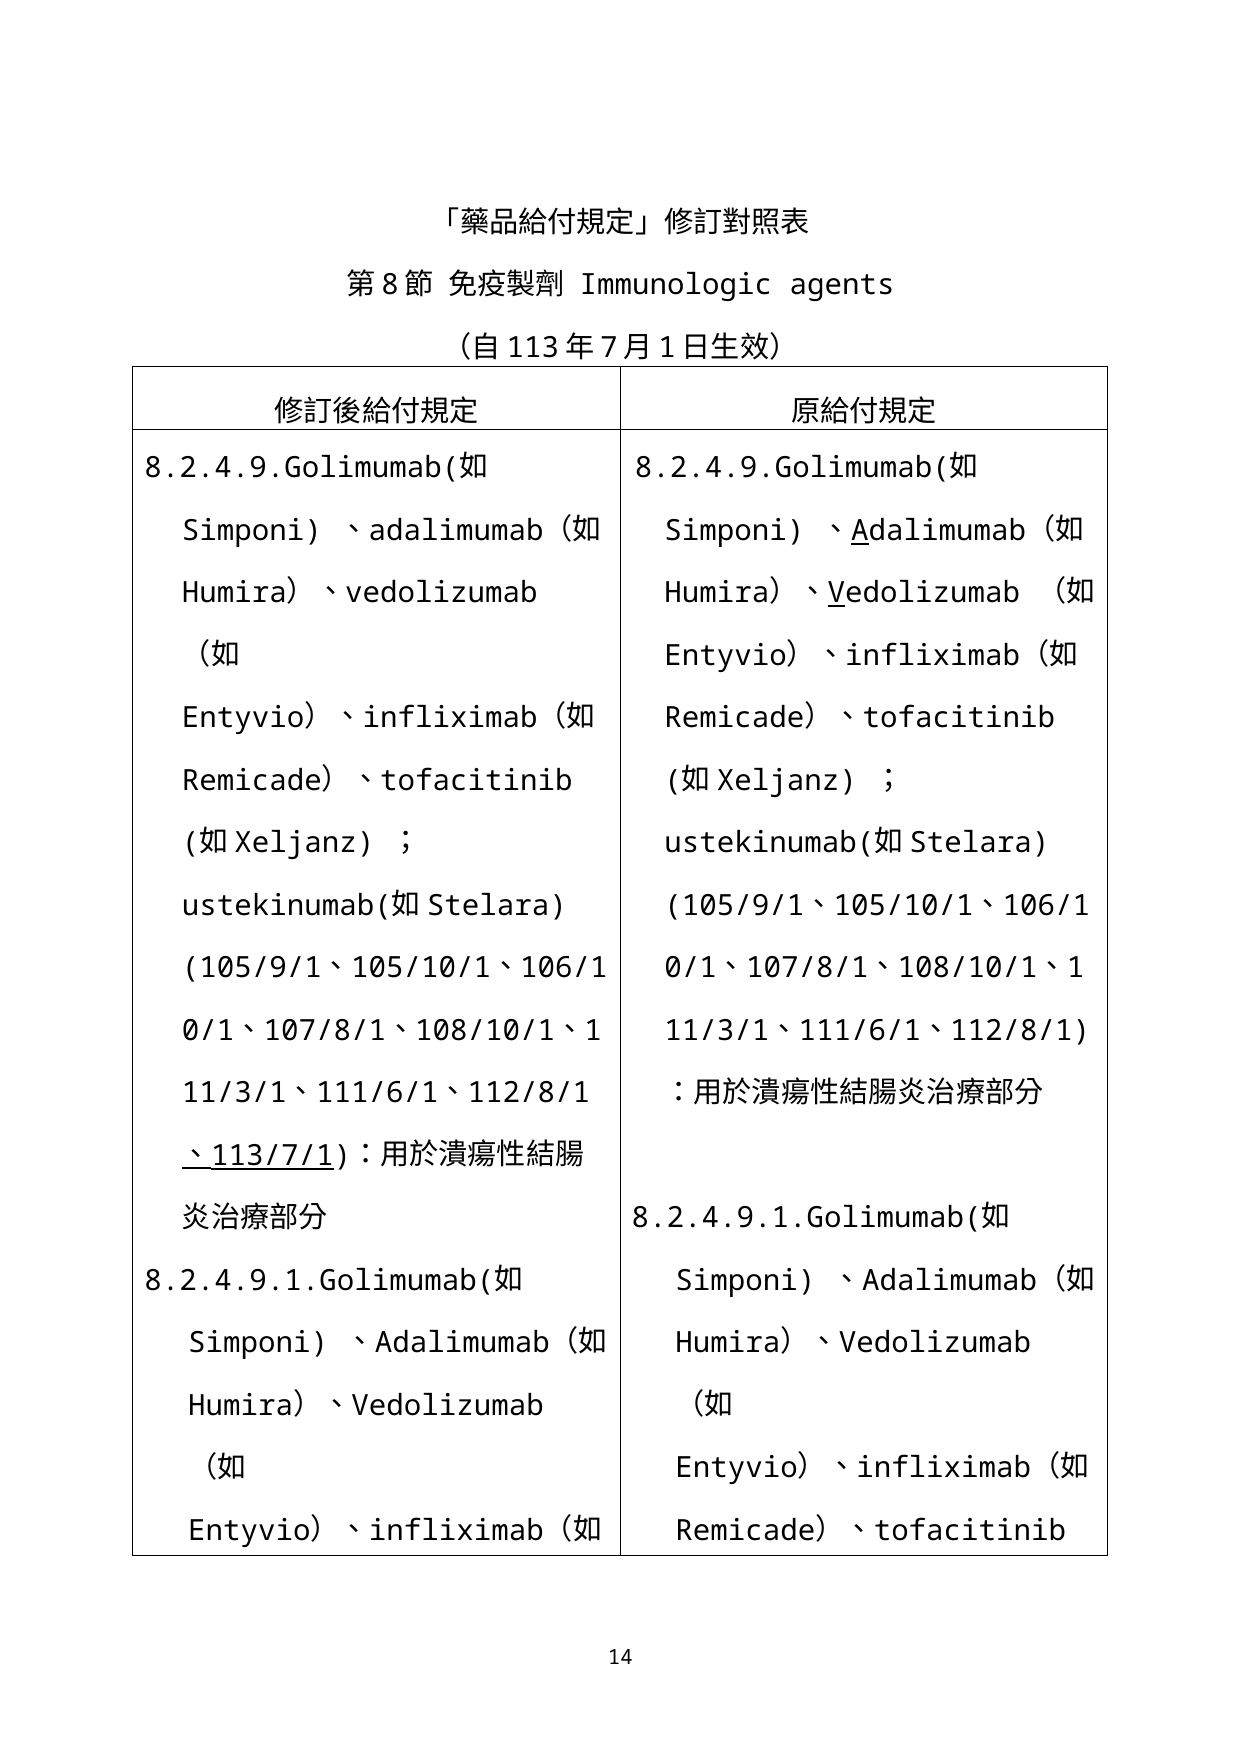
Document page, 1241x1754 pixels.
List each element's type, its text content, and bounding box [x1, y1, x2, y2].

text 「藥品給付規定」修訂對照表 [75, 178, 1165, 241]
text 第8節 免疫製劑 Immunologic agents [75, 241, 1165, 303]
table_header 原給付規定 [621, 367, 1107, 429]
text （自113年7月1日生效） [75, 303, 1165, 366]
table_header 修訂後給付規定 [133, 367, 620, 429]
table_cell 8.2.4.9.Golimumab(如Simponi) 、adalimumab（如Humira）、vedolizumab （如Entyvio）、infliximab（如Remicade）、tofacitinib(如Xeljanz) ；ustekinumab(如Stelara) (105/9/1、105/10/1、106/10/1、107/8/1、108/10/1、111/3/1、111/6/1、112/8/1、113/7/1)：用於潰瘍性結腸炎治療部分 8.2.4.9.1.Golimumab(如Simponi) 、Adalimumab（如Humira）、Vedolizumab （如Entyvio）、infliximab（如 [133, 430, 620, 1555]
table_cell 8.2.4.9.Golimumab(如Simponi) 、Adalimumab（如Humira）、Vedolizumab （如Entyvio）、infliximab（如Remicade）、tofacitinib(如Xeljanz) ；ustekinumab(如Stelara) (105/9/1、105/10/1、106/10/1、107/8/1、108/10/1、111/3/1、111/6/1、112/8/1)：用於潰瘍性結腸炎治療部分 8.2.4.9.1.Golimumab(如Simponi) 、Adalimumab（如Humira）、Vedolizumab （如Entyvio）、infliximab（如Remicade）、tofacitinib [621, 430, 1107, 1555]
